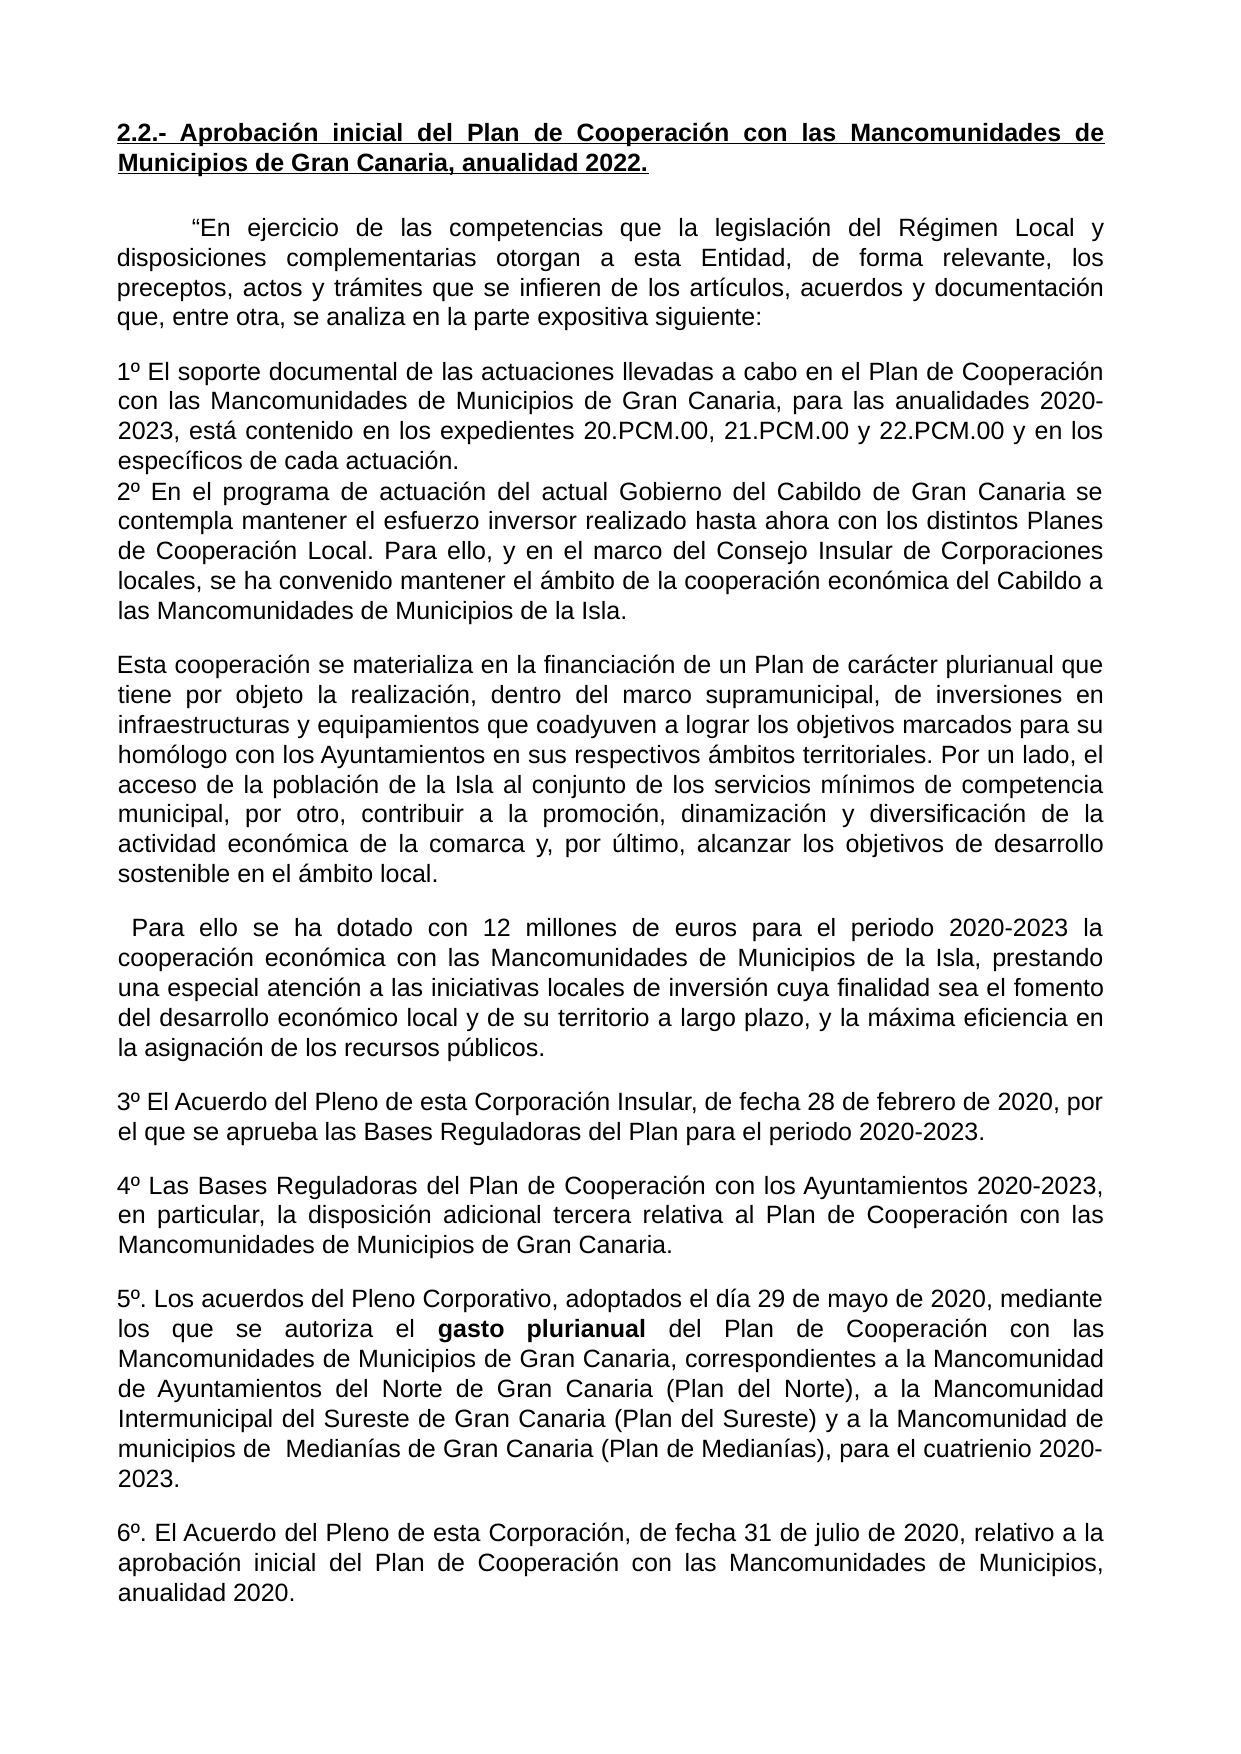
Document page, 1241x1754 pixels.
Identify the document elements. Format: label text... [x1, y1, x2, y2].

text 4º Las Bases Reguladoras del Plan de Cooperación con los Ayuntamientos 2020-2023, en particular, la disposición adicional tercera relativa al Plan de Cooperación con las Mancomunidades de Municipios de Gran Canaria. [117, 1171, 1105, 1259]
text “En ejercicio de las competencias que la legislación del Régimen Local y disposiciones complementarias otorgan a esta Entidad, de forma relevante, los preceptos, actos y trámites que se infieren de los artículos, acuerdos y documentación que, entre otra, se analiza en la parte expositiva siguiente: [117, 213, 1105, 331]
text Esta cooperación se materializa en la financiación de un Plan de carácter plurianual que tiene por objeto la realización, dentro del marco supramunicipal, de inversiones en infraestructuras y equipamientos que coadyuven a lograr los objetivos marcados para su homólogo con los Ayuntamientos en sus respectivos ámbitos territoriales. Por un lado, el acceso de la población de la Isla al conjunto de los servicios mínimos de competencia municipal, por otro, contribuir a la promoción, dinamización y diversificación de la actividad económica de la comarca y, por último, alcanzar los objetivos de desarrollo sostenible en el ámbito local. [117, 650, 1105, 888]
text 2º En el programa de actuación del actual Gobierno del Cabildo de Gran Canaria se contempla mantener el esfuerzo inversor realizado hasta ahora con los distintos Planes de Cooperación Local. Para ello, y en el marco del Consejo Insular de Corporaciones locales, se ha convenido mantener el ámbito de la cooperación económica del Cabildo a las Mancomunidades de Municipios de la Isla. [117, 476, 1105, 625]
text 3º El Acuerdo del Pleno de esta Corporación Insular, de fecha 28 de febrero de 2020, por el que se aprueba las Bases Reguladoras del Plan para el periodo 2020-2023. [117, 1087, 1105, 1145]
text 1º El soporte documental de las actuaciones llevadas a cabo en el Plan de Cooperación con las Mancomunidades de Municipios de Gran Canaria, para las anualidades 2020-2023, está contenido en los expedientes 20.PCM.00, 21.PCM.00 y 22.PCM.00 y en los específicos de cada actuación. [117, 356, 1105, 475]
text 6º. El Acuerdo del Pleno de esta Corporación, de fecha 31 de julio de 2020, relativo a la aprobación inicial del Plan de Cooperación con las Mancomunidades de Municipios, anualidad 2020. [117, 1518, 1105, 1606]
text Municipios de Gran Canaria, anualidad 2022. [117, 144, 1105, 177]
text Para ello se ha dotado con 12 millones de euros para el periodo 2020-2023 la cooperación económica con las Mancomunidades de Municipios de la Isla, prestando una especial atención a las iniciativas locales de inversión cuya finalidad sea el fomento del desarrollo económico local y de su territorio a largo plazo, y la máxima eficiencia en la asignación de los recursos públicos. [117, 913, 1105, 1062]
text 2.2.- Aprobación inicial del Plan de Cooperación con las Mancomunidades de [117, 118, 1105, 143]
text 5º. Los acuerdos del Pleno Corporativo, adoptados el día 29 de mayo de 2020, mediante los que se autoriza el gasto plurianual del Plan de Cooperación con las Mancomunidades de Municipios de Gran Canaria, correspondientes a la Mancomunidad de Ayuntamientos del Norte de Gran Canaria (Plan del Norte), a la Mancomunidad Intermunicipal del Sureste de Gran Canaria (Plan del Sureste) y a la Mancomunidad de municipios de Medianías de Gran Canaria (Plan de Medianías), para el cuatrienio 2020-2023. [117, 1284, 1105, 1492]
